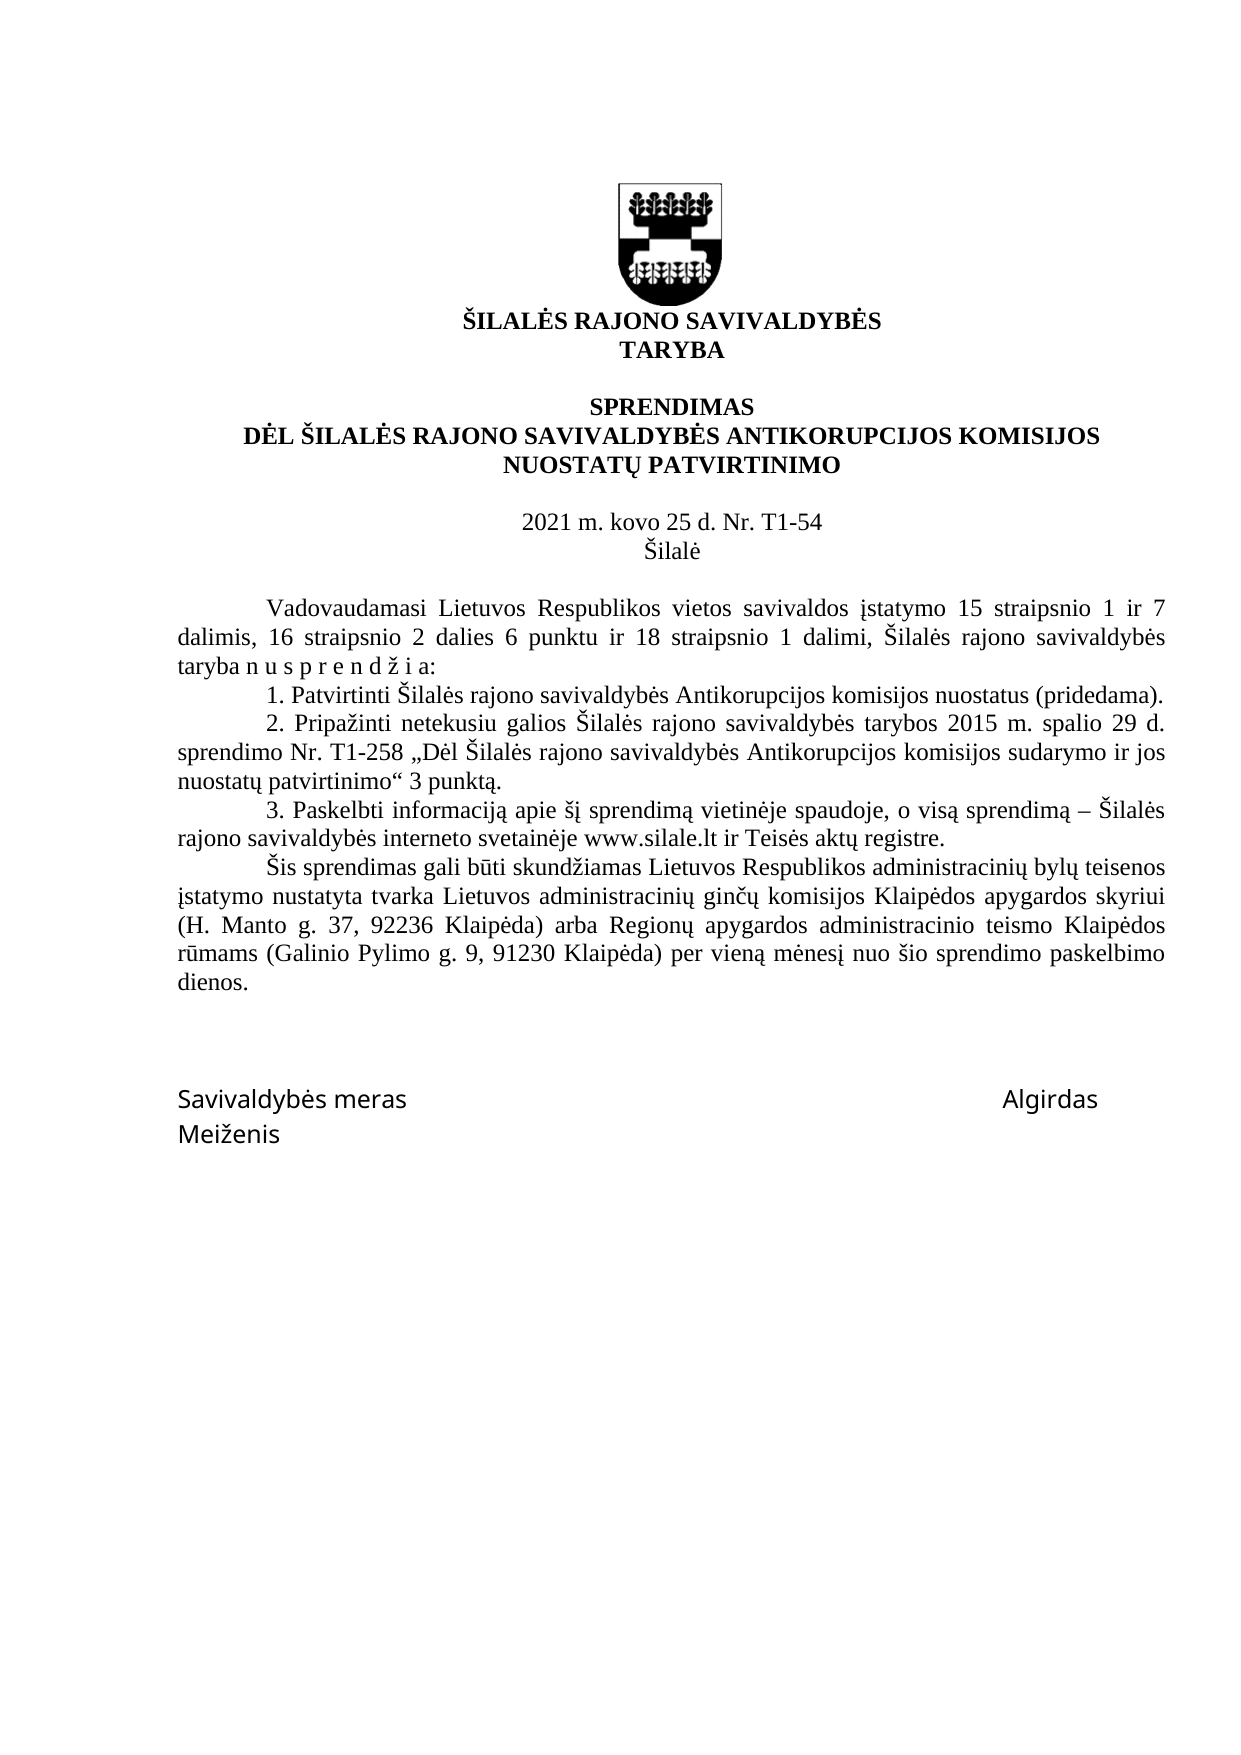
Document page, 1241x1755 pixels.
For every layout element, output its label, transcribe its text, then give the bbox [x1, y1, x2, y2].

text DĖL ŠILALĖS RAJONO SAVIVALDYBĖS ANTIKORUPCIJOS KOMISIJOS NUOSTATŲ PATVIRTINIMO [177, 421, 1167, 478]
text Šilalė [177, 536, 1167, 565]
text 1. Patvirtinti Šilalės rajono savivaldybės Antikorupcijos komisijos nuostatus (pridedama). [177, 680, 1167, 708]
text SPRENDIMAS [177, 392, 1167, 421]
text Savivaldybės meras Algirdas Meiženis [177, 1082, 1167, 1150]
text 2021 m. kovo 25 d. Nr. T1-54 [177, 507, 1167, 536]
text TARYBA [177, 335, 1167, 363]
text ŠILALĖS RAJONO SAVIVALDYBĖS [177, 306, 1167, 335]
text 2. Pripažinti netekusiu galios Šilalės rajono savivaldybės tarybos 2015 m. spalio 29 d. sprendimo Nr. T1-258 „Dėl Šilalės rajono savivaldybės Antikorupcijos komisijos sudarymo ir jos nuostatų patvirtinimo“ 3 punktą. [177, 708, 1167, 795]
text Šis sprendimas gali būti skundžiamas Lietuvos Respublikos administracinių bylų teisenos įstatymo nustatyta tvarka Lietuvos administracinių ginčų komisijos Klaipėdos apygardos skyriui (H. Manto g. 37, 92236 Klaipėda) arba Regionų apygardos administracinio teismo Klaipėdos rūmams (Galinio Pylimo g. 9, 91230 Klaipėda) per vieną mėnesį nuo šio sprendimo paskelbimo dienos. [177, 852, 1167, 996]
text 3. Paskelbti informaciją apie šį sprendimą vietinėje spaudoje, o visą sprendimą – Šilalės rajono savivaldybės interneto svetainėje www.silale.lt ir Teisės aktų registre. [177, 795, 1167, 852]
text Vadovaudamasi Lietuvos Respublikos vietos savivaldos įstatymo 15 straipsnio 1 ir 7 dalimis, 16 straipsnio 2 dalies 6 punktu ir 18 straipsnio 1 dalimi, Šilalės rajono savivaldybės taryba n u s p r e n d ž i a: [177, 593, 1167, 680]
